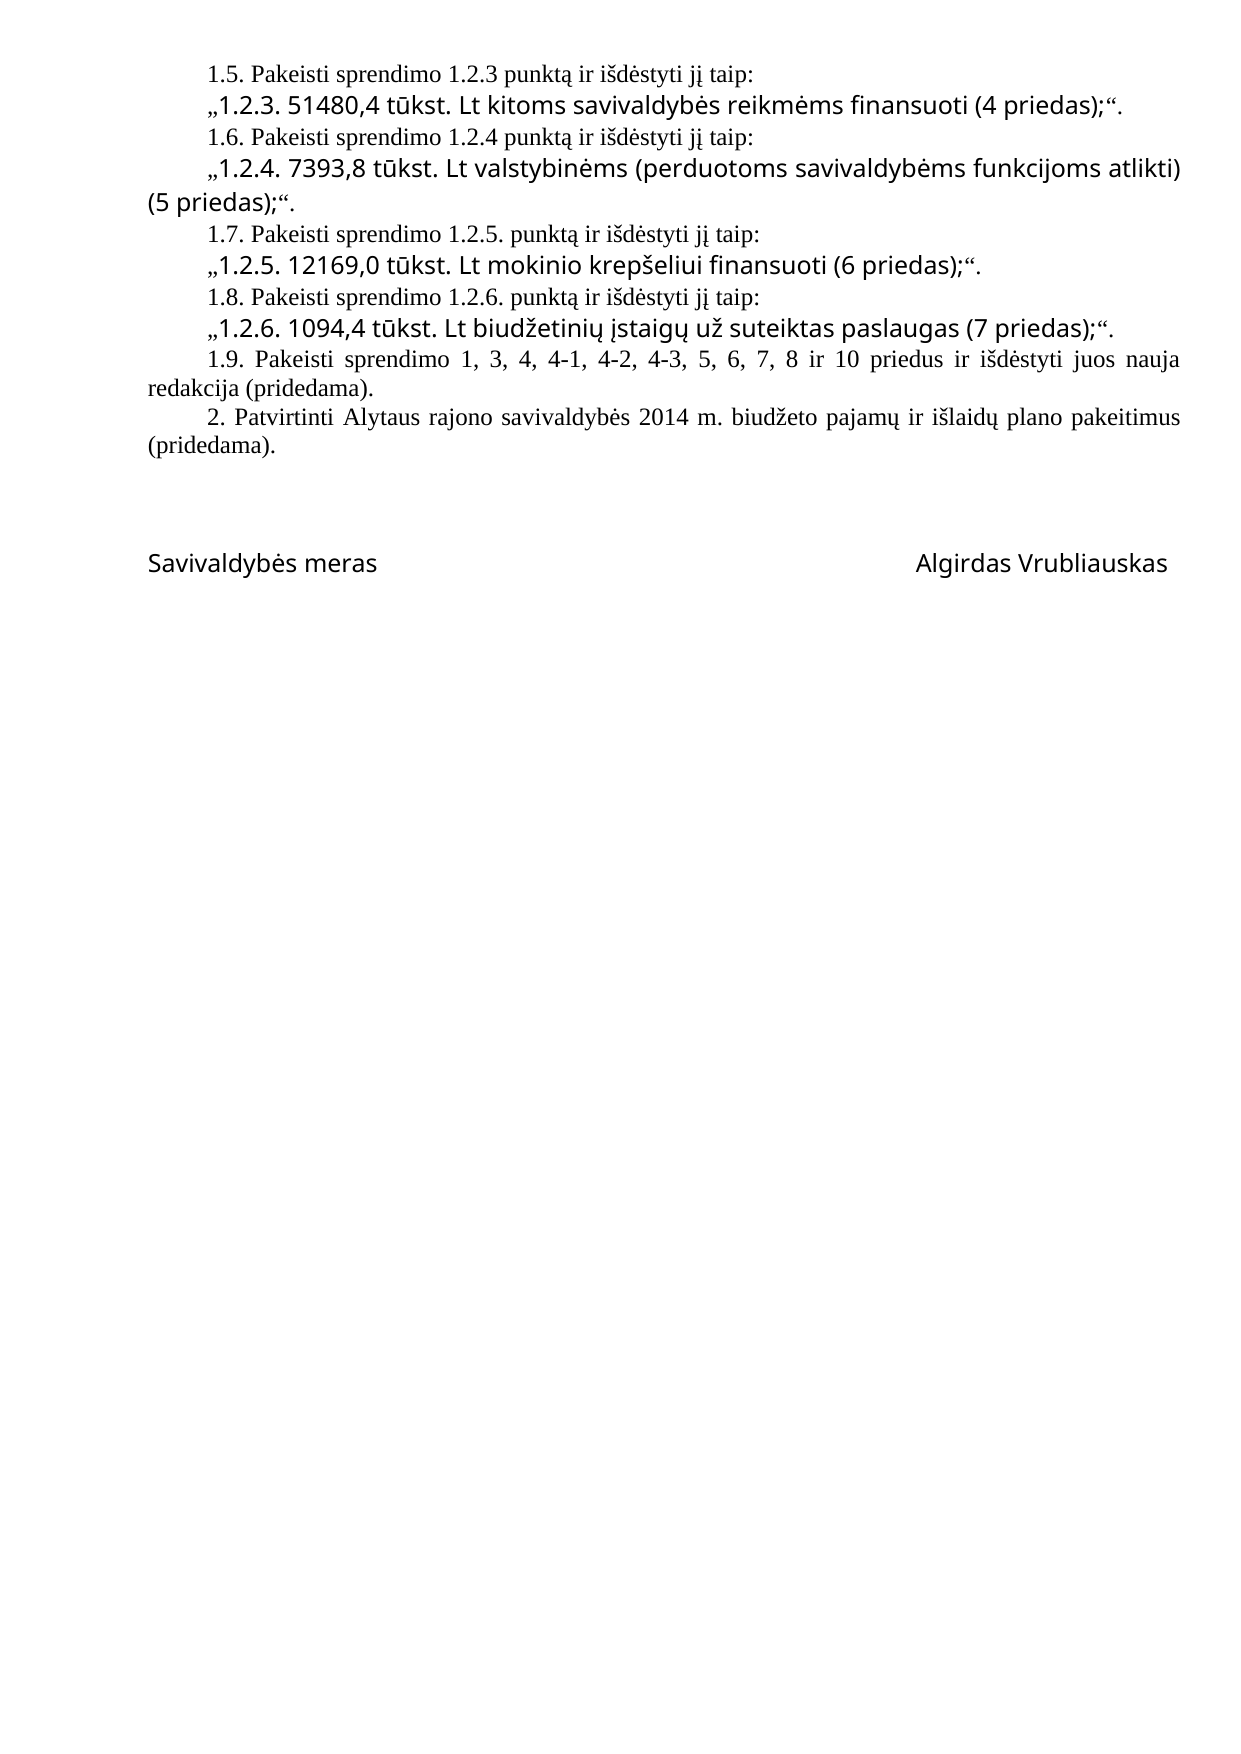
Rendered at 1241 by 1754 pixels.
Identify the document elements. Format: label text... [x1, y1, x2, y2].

text „1.2.4. 7393,8 tūkst. Lt valstybinėms (perduotoms savivaldybėms funkcijoms atlikti) (5 priedas);“. [148, 151, 1181, 219]
text 1.8. Pakeisti sprendimo 1.2.6. punktą ir išdėstyti jį taip: [148, 282, 1181, 310]
text Savivaldybės meras Algirdas Vrubliauskas [148, 546, 1181, 580]
text „1.2.5. 12169,0 tūkst. Lt mokinio krepšeliui finansuoti (6 priedas);“. [148, 247, 1181, 282]
text 2. Patvirtinti Alytaus rajono savivaldybės 2014 m. biudžeto pajamų ir išlaidų plano pakeitimus (pridedama). [148, 402, 1181, 459]
text „1.2.6. 1094,4 tūkst. Lt biudžetinių įstaigų už suteiktas paslaugas (7 priedas);“. [207, 310, 1181, 344]
text 1.6. Pakeisti sprendimo 1.2.4 punktą ir išdėstyti jį taip: [148, 122, 1181, 151]
text „1.2.3. 51480,4 tūkst. Lt kitoms savivaldybės reikmėms finansuoti (4 priedas);“. [148, 88, 1181, 122]
text 1.9. Pakeisti sprendimo 1, 3, 4, 4-1, 4-2, 4-3, 5, 6, 7, 8 ir 10 priedus ir išdėstyti juos nauja redakcija (pridedama). [148, 344, 1181, 402]
text 1.7. Pakeisti sprendimo 1.2.5. punktą ir išdėstyti jį taip: [148, 219, 1181, 247]
text 1.5. Pakeisti sprendimo 1.2.3 punktą ir išdėstyti jį taip: [148, 59, 1181, 88]
